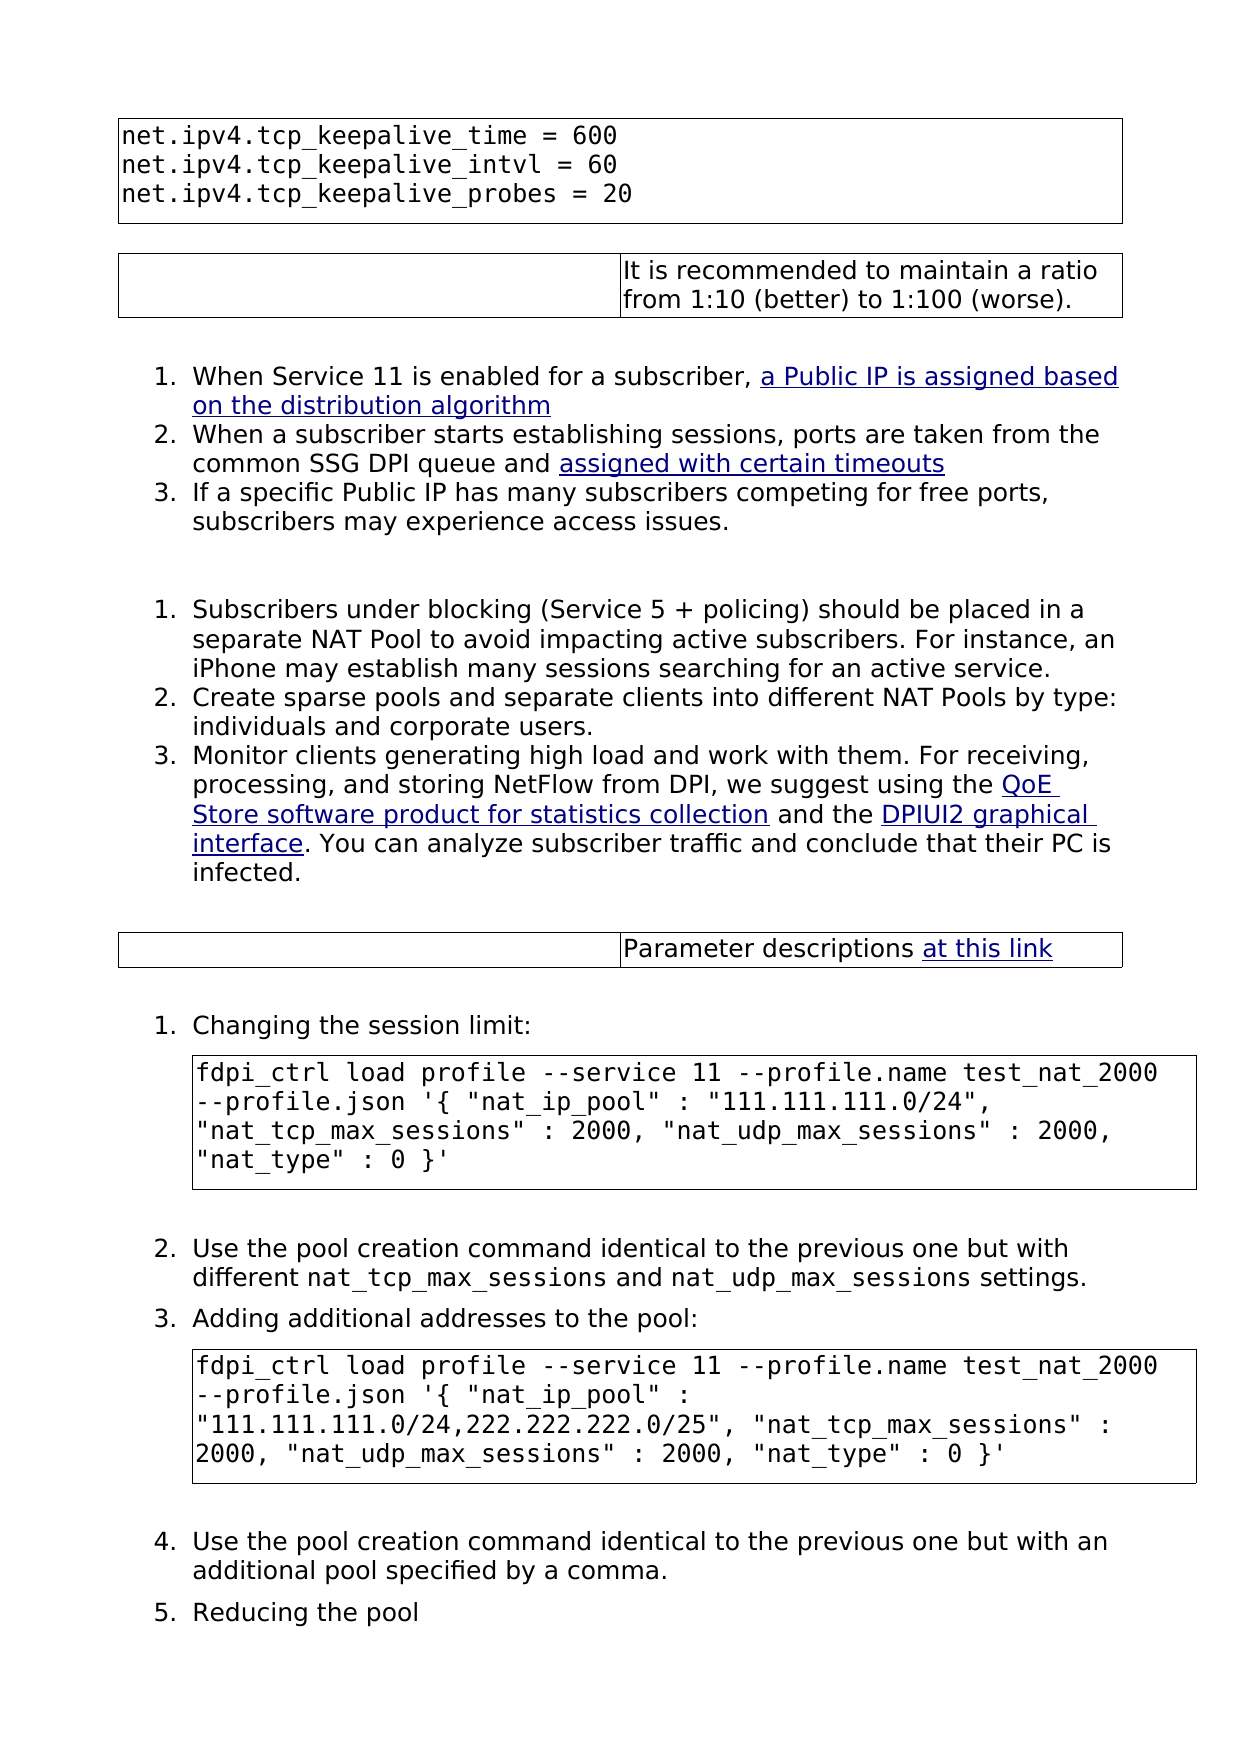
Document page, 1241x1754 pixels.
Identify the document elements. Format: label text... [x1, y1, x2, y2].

table_header [119, 254, 620, 317]
table_header Parameter descriptions at this link [621, 933, 1122, 967]
list Use the pool creation command identical to the previous one but with different nat_tcp_max_sessions and nat_udp_max_sessions settings. [177, 1234, 1122, 1292]
list Monitor clients generating high load and work with them. For receiving, processing, and storing NetFlow from DPI, we suggest using the QoE Store software product for statistics collection and the DPIUI2 graphical interface. You can analyze subscriber traffic and conclude that their PC is infected. [177, 741, 1122, 887]
list If a specific Public IP has many subscribers competing for free ports, subscribers may experience access issues. [177, 478, 1122, 537]
list When Service 11 is enabled for a subscriber, a Public IP is assigned based on the distribution algorithm [177, 362, 1122, 420]
table_header net.ipv4.tcp_keepalive_time = 600 net.ipv4.tcp_keepalive_intvl = 60 net.ipv4.tcp_keepalive_probes = 20 [119, 119, 1122, 223]
list Changing the session limit: [177, 1011, 1122, 1040]
list Subscribers under blocking (Service 5 + policing) should be placed in a separate NAT Pool to avoid impacting active subscribers. For instance, an iPhone may establish many sessions searching for an active service. [177, 596, 1122, 683]
list Use the pool creation command identical to the previous one but with an additional pool specified by a comma. [177, 1527, 1122, 1586]
table_header It is recommended to maintain a ratio from 1:10 (better) to 1:100 (worse). [621, 254, 1122, 317]
table_header [119, 933, 620, 967]
list Create sparse pools and separate clients into different NAT Pools by type: individuals and corporate users. [177, 683, 1122, 741]
table_header fdpi_ctrl load profile --service 11 --profile.name test_nat_2000 --profile.json '{ "nat_ip_pool" : "111.111.111.0/24,222.222.222.0/25", "nat_tcp_max_sessions" : 2000, "nat_udp_max_sessions" : 2000, "nat_type" : 0 }' [193, 1350, 1196, 1483]
list Reducing the pool [177, 1598, 1122, 1627]
table_header fdpi_ctrl load profile --service 11 --profile.name test_nat_2000 --profile.json '{ "nat_ip_pool" : "111.111.111.0/24", "nat_tcp_max_sessions" : 2000, "nat_udp_max_sessions" : 2000, "nat_type" : 0 }' [193, 1056, 1196, 1189]
list When a subscriber starts establishing sessions, ports are taken from the common SSG DPI queue and assigned with certain timeouts [177, 420, 1122, 478]
list Adding additional addresses to the pool: [177, 1304, 1122, 1334]
